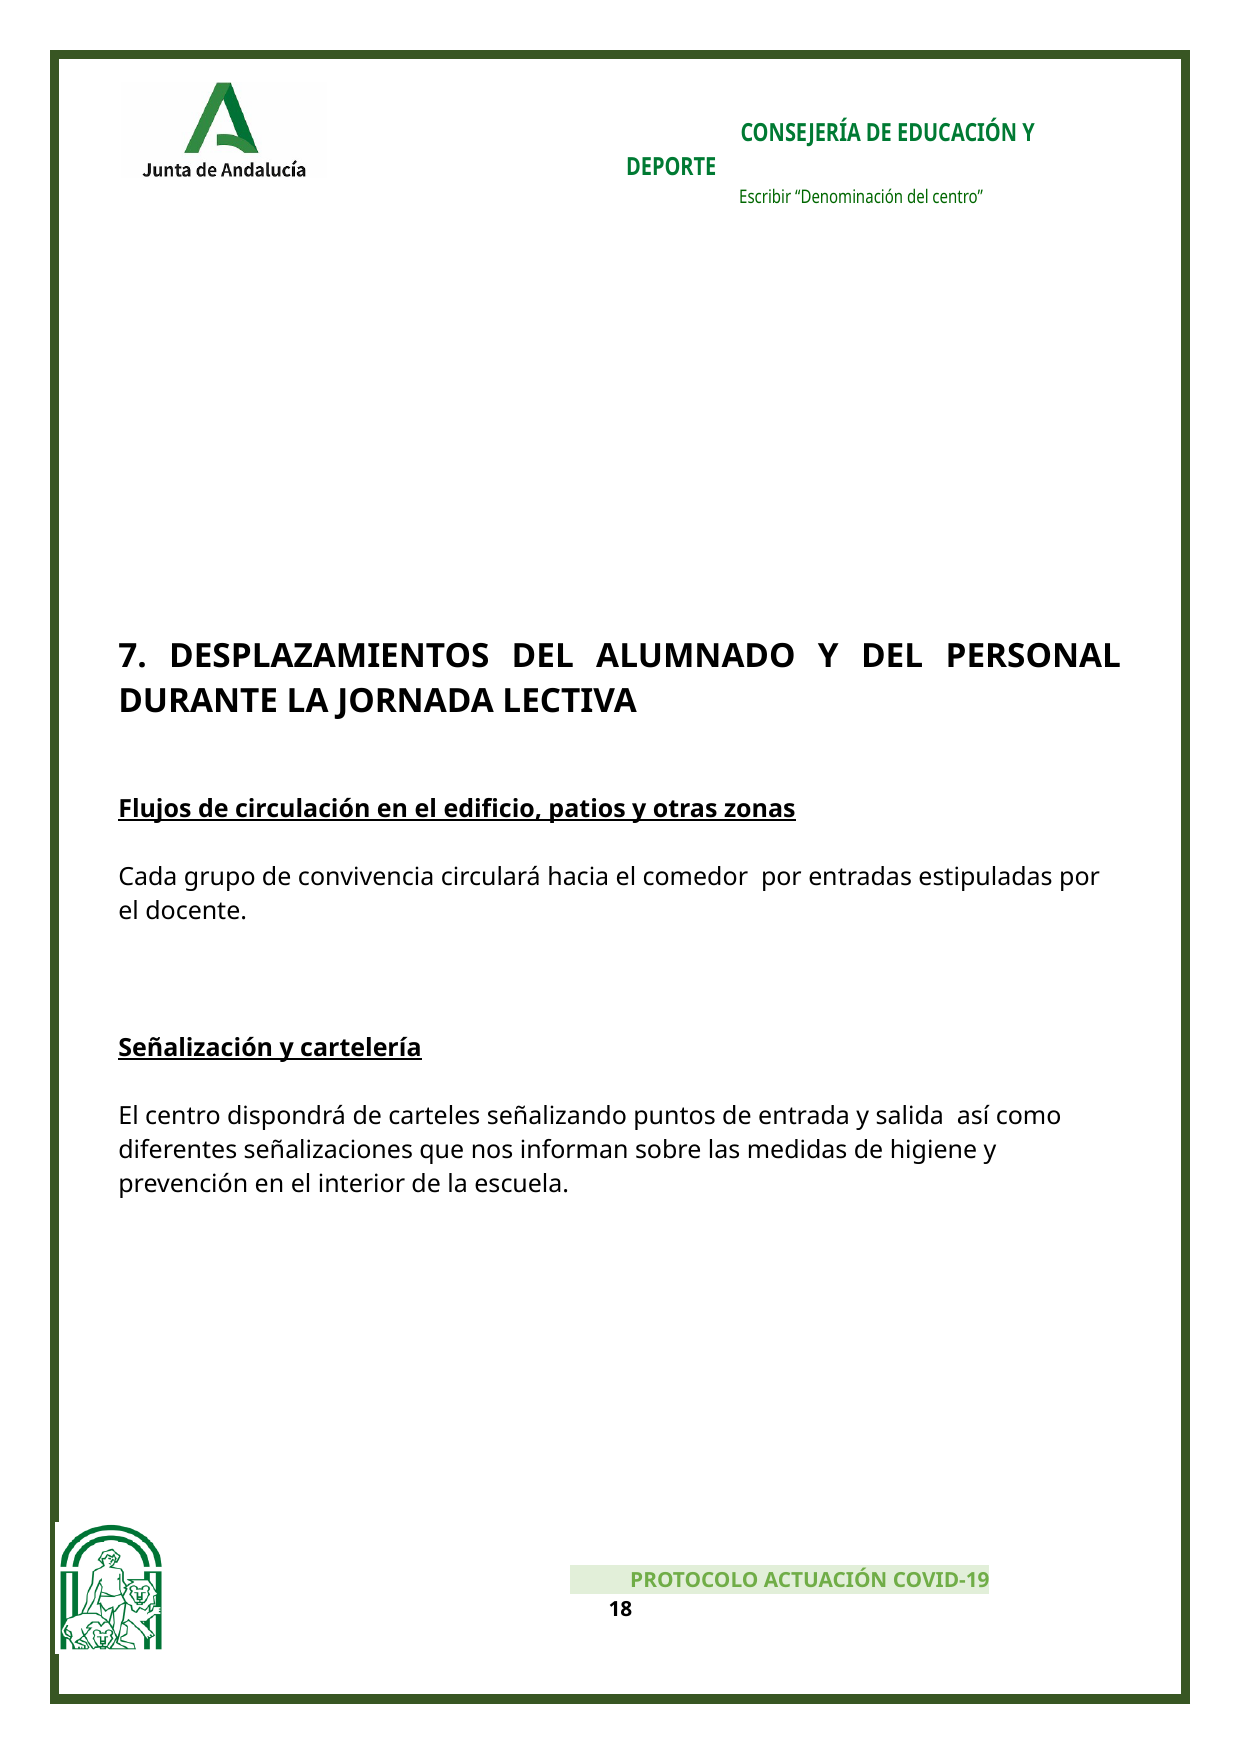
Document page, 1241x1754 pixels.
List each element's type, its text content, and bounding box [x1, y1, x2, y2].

text 7. DESPLAZAMIENTOS DEL ALUMNADO Y DEL PERSONAL DURANTE LA JORNADA LECTIVA [118, 632, 1122, 723]
text Señalización y cartelería [118, 1029, 1122, 1063]
text Cada grupo de convivencia circulará hacia el comedor por entradas estipuladas por el docente. [118, 859, 1122, 927]
text El centro dispondrá de carteles señalizando puntos de entrada y salida así como diferentes señalizaciones que nos informan sobre las medidas de higiene y prevención en el interior de la escuela. [118, 1097, 1122, 1199]
text Flujos de circulación en el edificio, patios y otras zonas [118, 791, 1122, 825]
